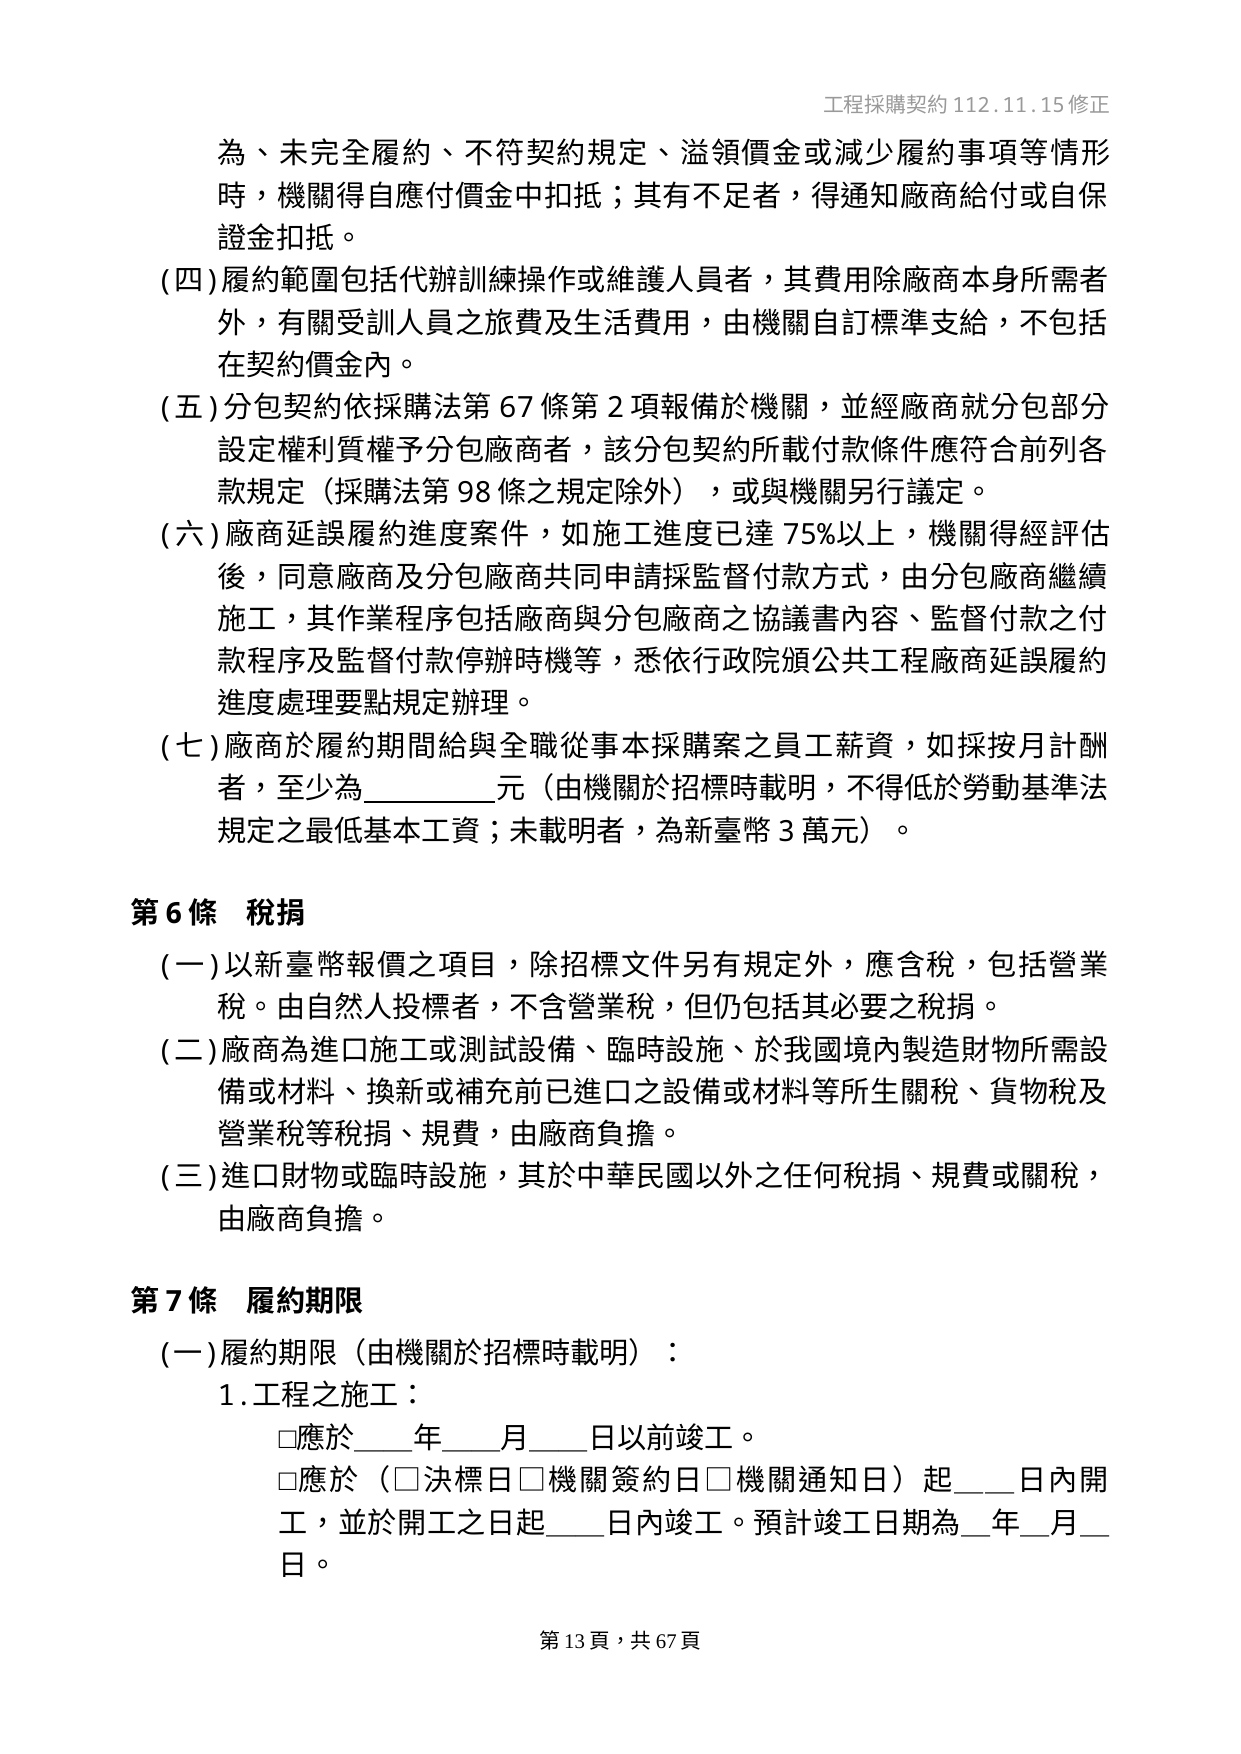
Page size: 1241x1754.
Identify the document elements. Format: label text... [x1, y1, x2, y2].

text 為、未完全履約、不符契約規定、溢領價金或減少履約事項等情形時，機關得自應付價金中扣抵；其有不足者，得通知廠商給付或自保證金扣抵。 [156, 130, 1110, 257]
text (四)履約範圍包括代辦訓練操作或維護人員者，其費用除廠商本身所需者外，有關受訓人員之旅費及生活費用，由機關自訂標準支給，不包括在契約價金內。 [156, 257, 1110, 384]
text (五)分包契約依採購法第67條第2項報備於機關，並經廠商就分包部分設定權利質權予分包廠商者，該分包契約所載付款條件應符合前列各款規定（採購法第98條之規定除外），或與機關另行議定。 [156, 384, 1110, 511]
text (七)廠商於履約期間給與全職從事本採購案之員工薪資，如採按月計酬者，至少為 元（由機關於招標時載明，不得低於勞動基準法規定之最低基本工資；未載明者，為新臺幣3萬元）。 [156, 722, 1110, 849]
text (六)廠商延誤履約進度案件，如施工進度已達75%以上，機關得經評估後，同意廠商及分包廠商共同申請採監督付款方式，由分包廠商繼續施工，其作業程序包括廠商與分包廠商之協議書內容、監督付款之付款程序及監督付款停辦時機等，悉依行政院頒公共工程廠商延誤履約進度處理要點規定辦理。 [156, 511, 1110, 722]
text □應於（□決標日□機關簽約日□機關通知日）起＿＿日內開工，並於開工之日起＿＿日內竣工。預計竣工日期為＿年＿月＿日。 [279, 1457, 1110, 1584]
text 第6條 稅捐 [130, 889, 1110, 932]
text (三)進口財物或臨時設施，其於中華民國以外之任何稅捐、規費或關稅，由廠商負擔。 [156, 1153, 1110, 1238]
text 第7條 履約期限 [130, 1277, 1110, 1320]
text (一)履約期限（由機關於招標時載明）： [156, 1329, 1110, 1372]
text 1.工程之施工： [217, 1372, 1110, 1414]
text (一)以新臺幣報價之項目，除招標文件另有規定外，應含稅，包括營業稅。由自然人投標者，不含營業稅，但仍包括其必要之稅捐。 [156, 941, 1110, 1026]
text □應於＿＿年＿＿月＿＿日以前竣工。 [279, 1414, 1110, 1457]
text (二)廠商為進口施工或測試設備、臨時設施、於我國境內製造財物所需設備或材料、換新或補充前已進口之設備或材料等所生關稅、貨物稅及營業稅等稅捐、規費，由廠商負擔。 [156, 1026, 1110, 1153]
